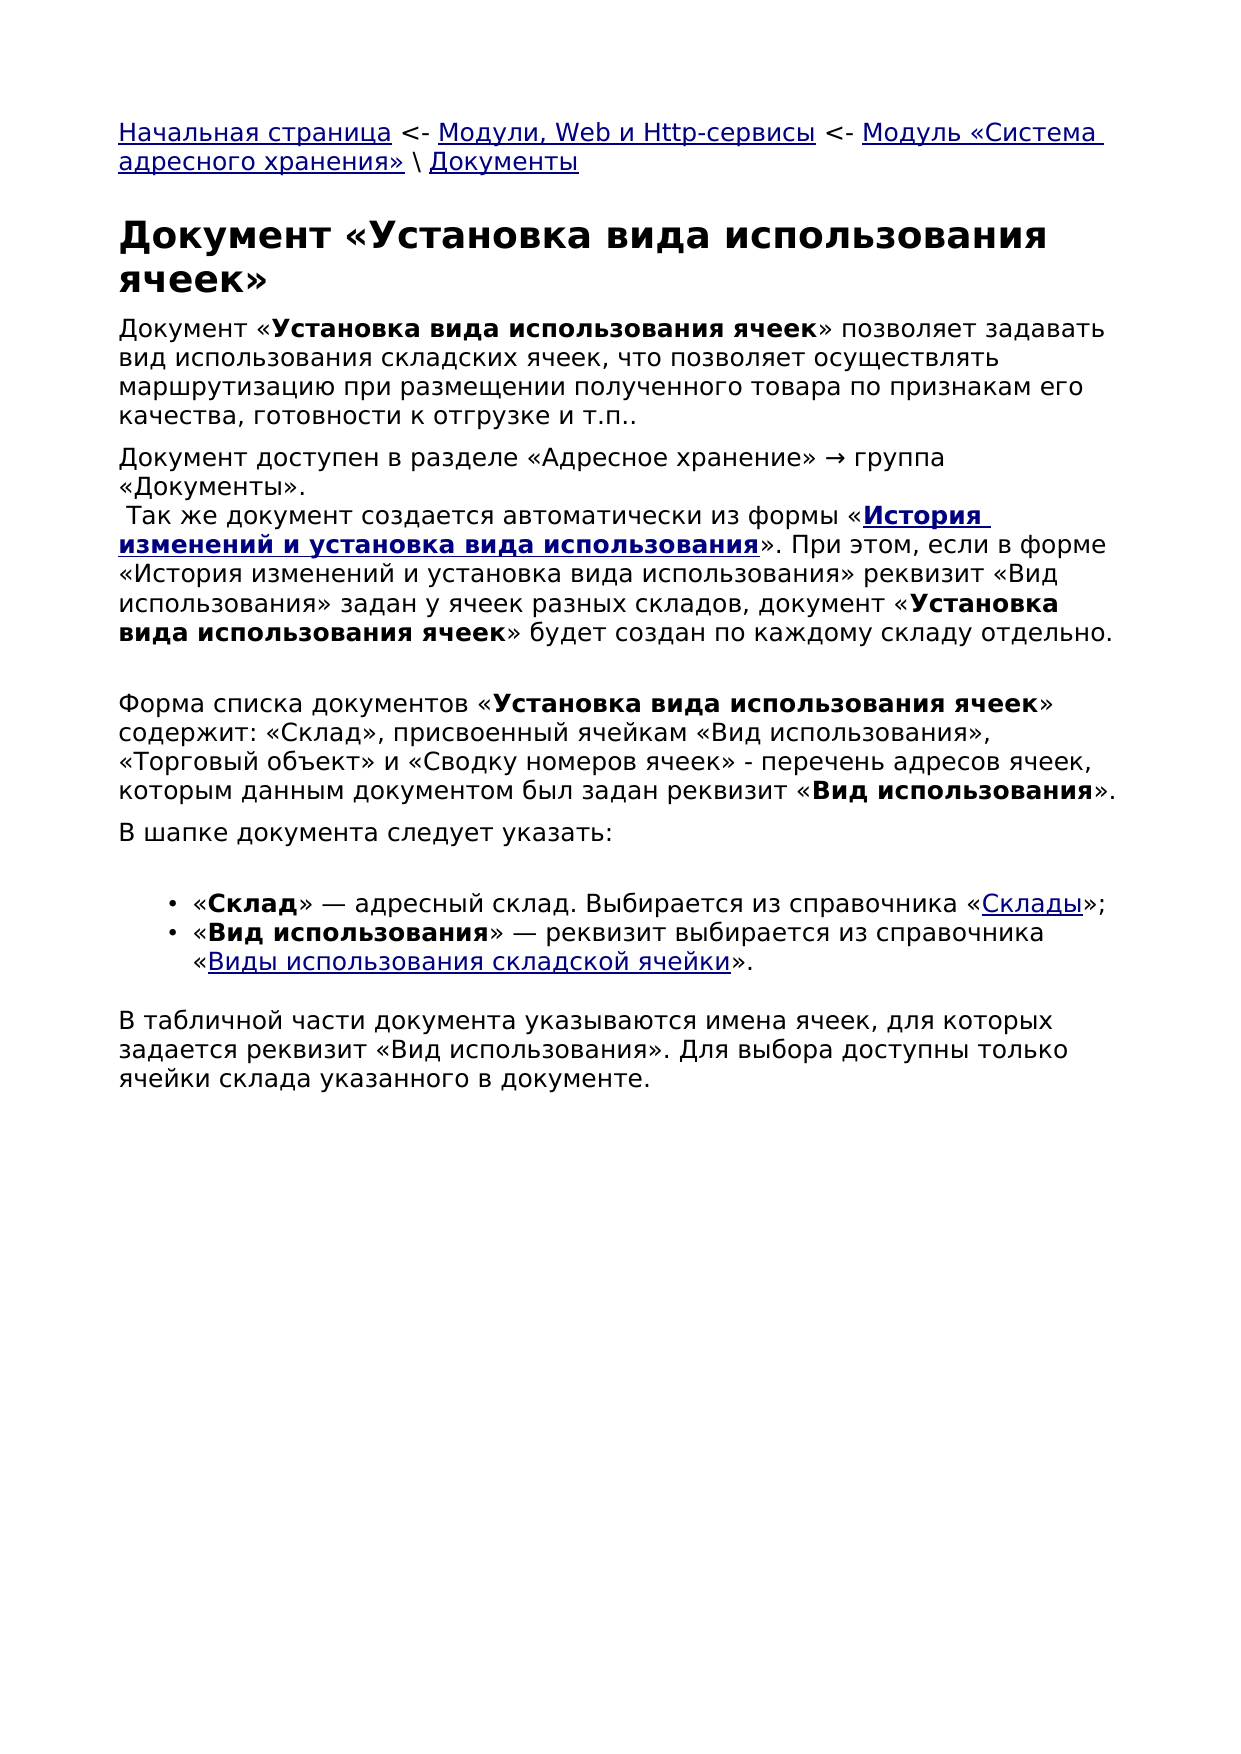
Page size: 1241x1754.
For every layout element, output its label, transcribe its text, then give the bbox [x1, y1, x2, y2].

text Документ доступен в разделе «Адресное хранение» → группа «Документы». Так же документ создается автоматически из формы «История изменений и установка вида использования». При этом, если в форме «История изменений и установка вида использования» реквизит «Вид использования» задан у ячеек разных складов, документ «Установка вида использования ячеек» будет создан по каждому складу отдельно. [118, 443, 1122, 676]
text Начальная страница <- Модули, Web и Http-сервисы <- Модуль «Система адресного хранения» \ Документы [118, 118, 1122, 176]
text Форма списка документов «Установка вида использования ячеек» содержит: «Склад», присвоенный ячейкам «Вид использования», «Торговый объект» и «Сводку номеров ячеек» - перечень адресов ячеек, которым данным документом был задан реквизит «Вид использования». [118, 689, 1122, 805]
text Документ «Установка вида использования ячеек» позволяет задавать вид использования складских ячеек, что позволяет осуществлять маршрутизацию при размещении полученного товара по признакам его качества, готовности к отгрузке и т.п.. [118, 314, 1122, 430]
list «Вид использования» — реквизит выбирается из справочника «Виды использования складской ячейки». [177, 918, 1122, 977]
text В табличной части документа указываются имена ячеек, для которых задается реквизит «Вид использования». Для выбора доступны только ячейки склада указанного в документе. [118, 1006, 1122, 1093]
list «Склад» — адресный склад. Выбирается из справочника «Склады»; [177, 889, 1122, 918]
subtitle Документ «Установка вида использования ячеек» [118, 214, 1122, 301]
text В шапке документа следует указать: [118, 818, 1122, 847]
